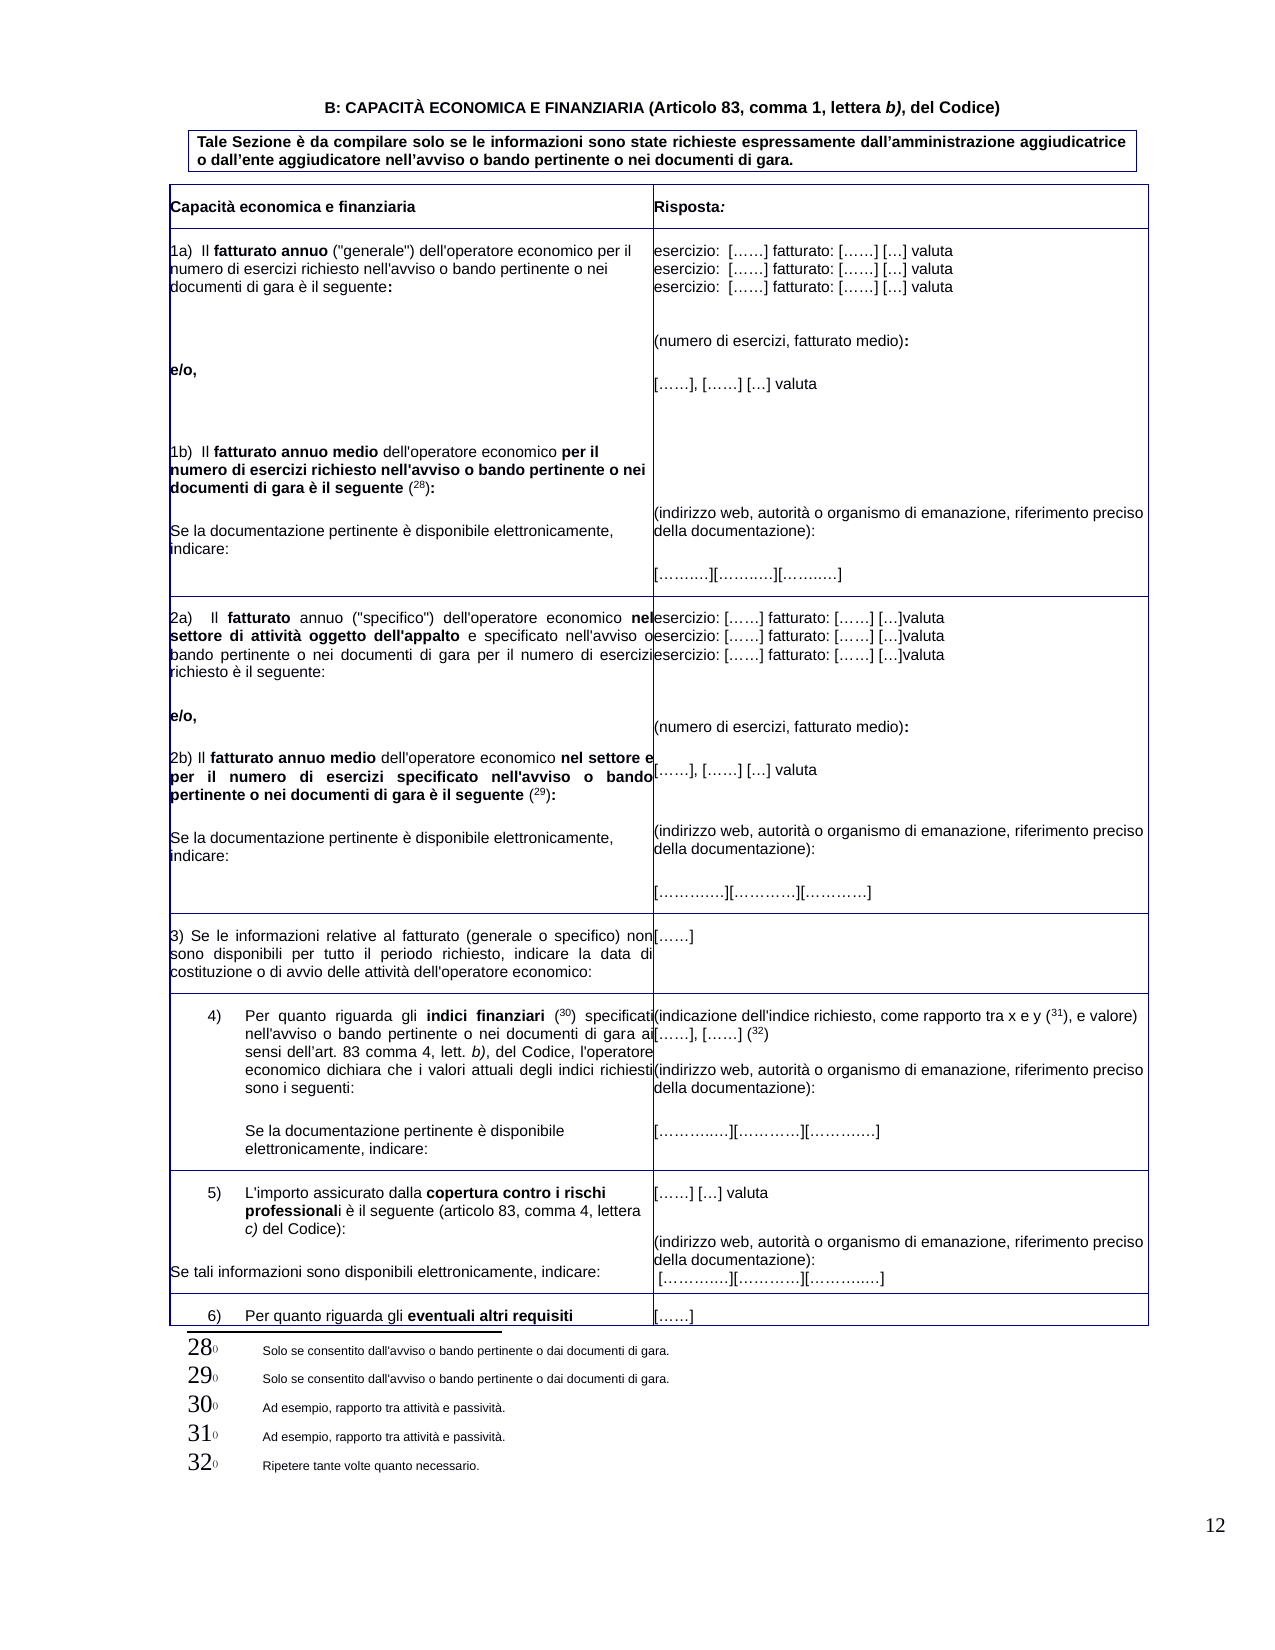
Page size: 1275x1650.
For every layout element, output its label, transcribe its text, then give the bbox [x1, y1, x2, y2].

table_cell 2a) Il fatturato annuo ("specifico") dell'operatore economico nel settore di attività oggetto dell'appalto e specificato nell'avviso o bando pertinente o nei documenti di gara per il numero di esercizi richiesto è il seguente: e/o, 2b) Il fatturato annuo medio dell'operatore economico nel settore e per il numero di esercizi specificato nell'avviso o bando pertinente o nei documenti di gara è il seguente (): Se la documentazione pertinente è disponibile elettronicamente, indicare: [171, 597, 653, 913]
text Tale Sezione è da compilare solo se le informazioni sono state richieste espressamente dall’amministrazione aggiudicatrice o dall’ente aggiudicatore nell’avviso o bando pertinente o nei documenti di gara. [189, 131, 1136, 171]
table_header Risposta: [654, 185, 1148, 228]
table_cell [……] [654, 1294, 1148, 1325]
table_cell Per quanto riguarda gli eventuali altri requisiti [171, 1294, 653, 1325]
table_cell Per quanto riguarda gli indici finanziari () specificati nell'avviso o bando pertinente o nei documenti di gara ai sensi dell’art. 83 comma 4, lett. b), del Codice, l'operatore economico dichiara che i valori attuali degli indici richiesti sono i seguenti: Se la documentazione pertinente è disponibile elettronicamente, indicare: [171, 994, 653, 1170]
table_cell 1a) Il fatturato annuo ("generale") dell'operatore economico per il numero di esercizi richiesto nell'avviso o bando pertinente o nei documenti di gara è il seguente: e/o, 1b) Il fatturato annuo medio dell'operatore economico per il numero di esercizi richiesto nell'avviso o bando pertinente o nei documenti di gara è il seguente (): Se la documentazione pertinente è disponibile elettronicamente, indicare: [171, 229, 653, 596]
table_cell [……] [654, 914, 1148, 993]
table_header Capacità economica e finanziaria [171, 185, 653, 228]
table_cell (indicazione dell'indice richiesto, come rapporto tra x e y (), e valore) [……], [……] () (indirizzo web, autorità o organismo di emanazione, riferimento preciso della documentazione): [………..…][…………][……….…] [654, 994, 1148, 1170]
table_cell 3) Se le informazioni relative al fatturato (generale o specifico) non sono disponibili per tutto il periodo richiesto, indicare la data di costituzione o di avvio delle attività dell'operatore economico: [171, 914, 653, 993]
table_cell L'importo assicurato dalla copertura contro i rischi professionali è il seguente (articolo 83, comma 4, lettera c) del Codice): Se tali informazioni sono disponibili elettronicamente, indicare: [171, 1171, 653, 1293]
table_cell [……] […] valuta (indirizzo web, autorità o organismo di emanazione, riferimento preciso della documentazione): [……….…][…………][………..…] [654, 1171, 1148, 1293]
table_cell esercizio: [……] fatturato: [……] […]valuta esercizio: [……] fatturato: [……] […]valuta esercizio: [……] fatturato: [……] […]valuta (numero di esercizi, fatturato medio): [……], [……] […] valuta (indirizzo web, autorità o organismo di emanazione, riferimento preciso della documentazione): [……….…][…………][…………] [654, 597, 1148, 913]
table_cell esercizio: [……] fatturato: [……] […] valuta esercizio: [……] fatturato: [……] […] valuta esercizio: [……] fatturato: [……] […] valuta (numero di esercizi, fatturato medio): [……], [……] […] valuta (indirizzo web, autorità o organismo di emanazione, riferimento preciso della documentazione): […….…][……..…][……..…] [654, 229, 1148, 596]
title B: Capacità economica e finanziaria (Articolo 83, comma 1, lettera b), del Codice) [187, 98, 1137, 117]
